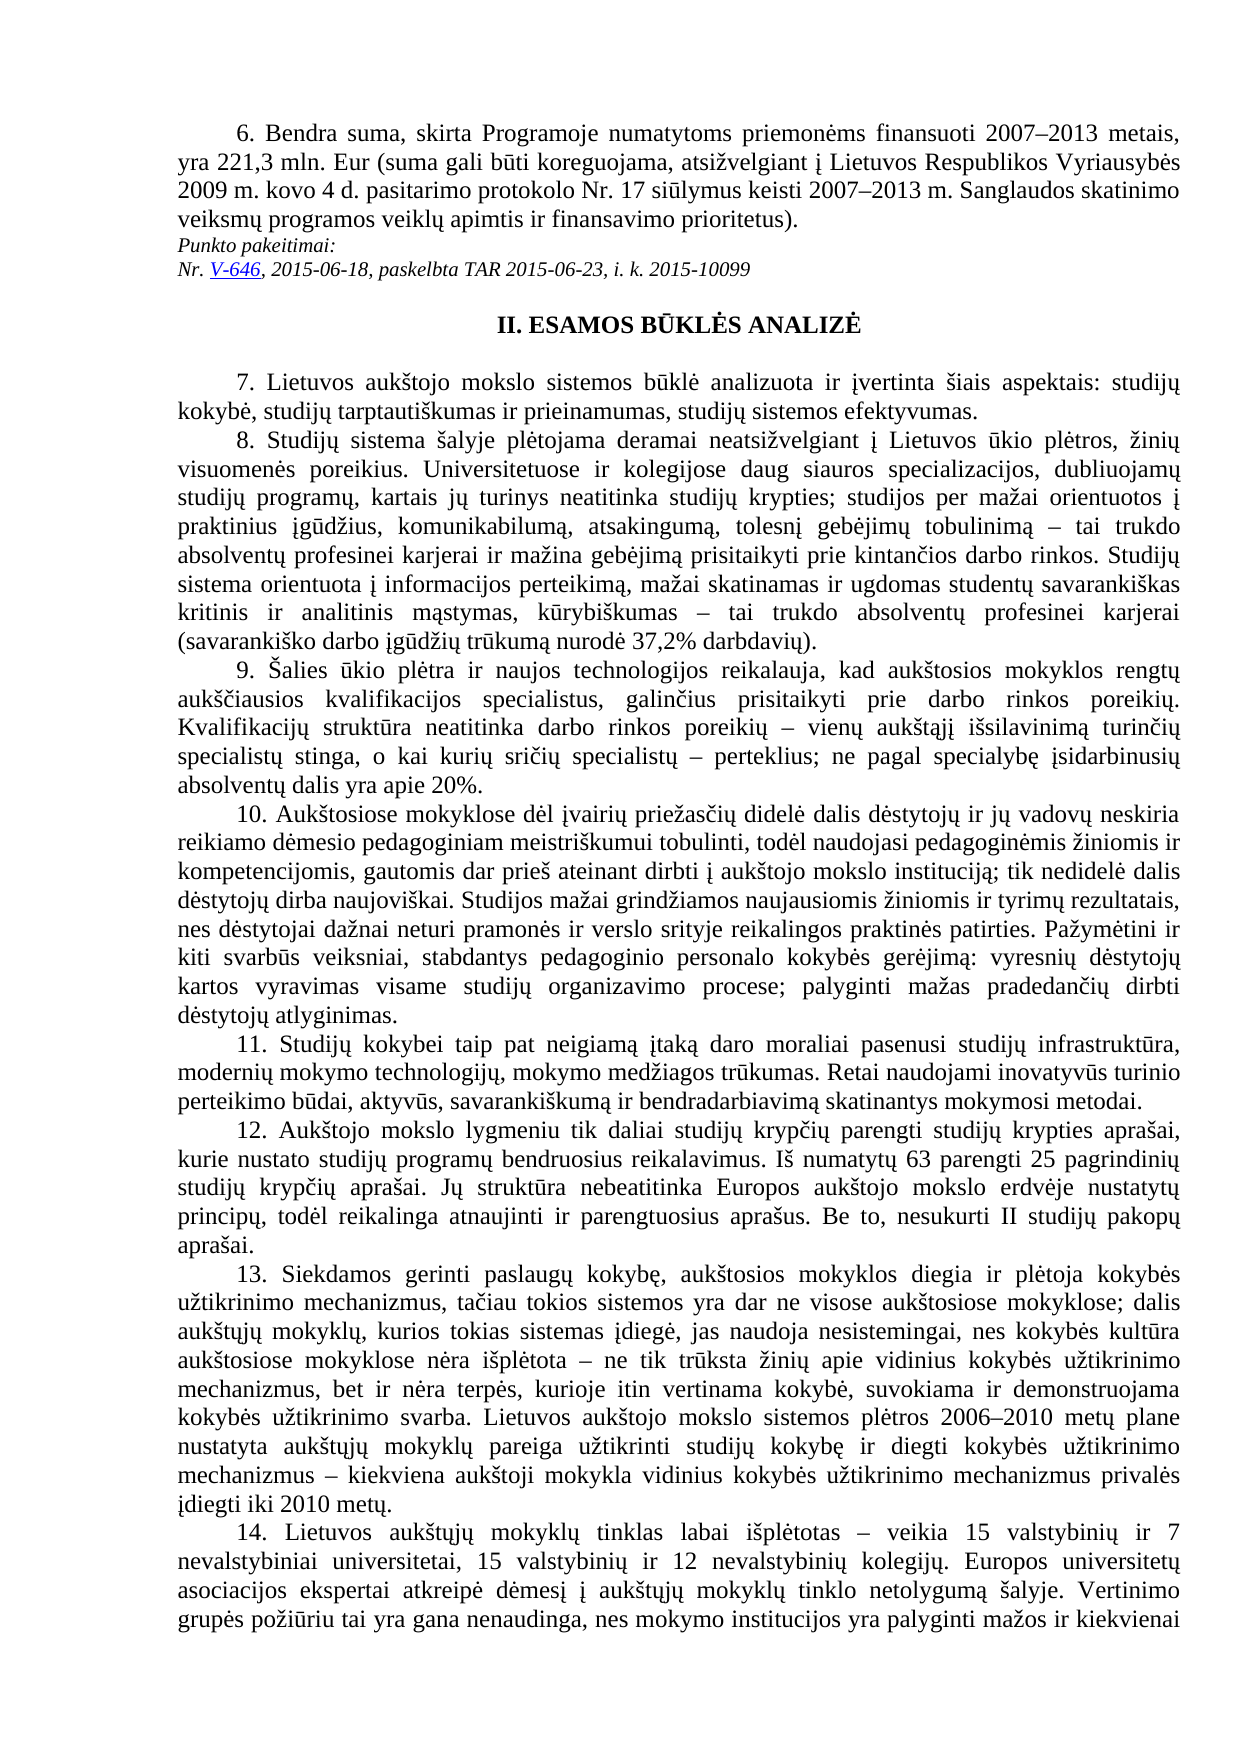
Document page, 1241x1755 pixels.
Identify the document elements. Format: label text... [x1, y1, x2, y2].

text 10. Aukštosiose mokyklose dėl įvairių priežasčių didelė dalis dėstytojų ir jų vadovų neskiria reikiamo dėmesio pedagoginiam meistriškumui tobulinti, todėl naudojasi pedagoginėmis žiniomis ir kompetencijomis, gautomis dar prieš ateinant dirbti į aukštojo mokslo instituciją; tik nedidelė dalis dėstytojų dirba naujoviškai. Studijos mažai grindžiamos naujausiomis žiniomis ir tyrimų rezultatais, nes dėstytojai dažnai neturi pramonės ir verslo srityje reikalingos praktinės patirties. Pažymėtini ir kiti svarbūs veiksniai, stabdantys pedagoginio personalo kokybės gerėjimą: vyresnių dėstytojų kartos vyravimas visame studijų organizavimo procese; palyginti mažas pradedančių dirbti dėstytojų atlyginimas. [177, 799, 1181, 1029]
text 7. Lietuvos aukštojo mokslo sistemos būklė analizuota ir įvertinta šiais aspektais: studijų kokybė, studijų tarptautiškumas ir prieinamumas, studijų sistemos efektyvumas. [177, 367, 1181, 425]
text 8. Studijų sistema šalyje plėtojama deramai neatsižvelgiant į Lietuvos ūkio plėtros, žinių visuomenės poreikius. Universitetuose ir kolegijose daug siauros specializacijos, dubliuojamų studijų programų, kartais jų turinys neatitinka studijų krypties; studijos per mažai orientuotos į praktinius įgūdžius, komunikabilumą, atsakingumą, tolesnį gebėjimų tobulinimą – tai trukdo absolventų profesinei karjerai ir mažina gebėjimą prisitaikyti prie kintančios darbo rinkos. Studijų sistema orientuota į informacijos perteikimą, mažai skatinamas ir ugdomas studentų savarankiškas kritinis ir analitinis mąstymas, kūrybiškumas – tai trukdo absolventų profesinei karjerai (savarankiško darbo įgūdžių trūkumą nurodė 37,2% darbdavių). [177, 425, 1181, 655]
text 9. Šalies ūkio plėtra ir naujos technologijos reikalauja, kad aukštosios mokyklos rengtų aukščiausios kvalifikacijos specialistus, galinčius prisitaikyti prie darbo rinkos poreikių. Kvalifikacijų struktūra neatitinka darbo rinkos poreikių – vienų aukštąjį išsilavinimą turinčių specialistų stinga, o kai kurių sričių specialistų – perteklius; ne pagal specialybę įsidarbinusių absolventų dalis yra apie 20%. [177, 655, 1181, 799]
text Nr. V-646, 2015-06-18, paskelbta TAR 2015-06-23, i. k. 2015-10099 [177, 257, 1181, 281]
text 14. Lietuvos aukštųjų mokyklų tinklas labai išplėtotas – veikia 15 valstybinių ir 7 nevalstybiniai universitetai, 15 valstybinių ir 12 nevalstybinių kolegijų. Europos universitetų asociacijos ekspertai atkreipė dėmesį į aukštųjų mokyklų tinklo netolygumą šalyje. Vertinimo grupės požiūriu tai yra gana nenaudinga, nes mokymo institucijos yra palyginti mažos ir kiekvienai [177, 1517, 1181, 1632]
text II. ESAMOS BŪKLĖS ANALIZĖ [177, 310, 1181, 339]
text 6. Bendra suma, skirta Programoje numatytoms priemonėms finansuoti 2007–2013 metais, yra 221,3 mln. Eur (suma gali būti koreguojama, atsižvelgiant į Lietuvos Respublikos Vyriausybės 2009 m. kovo 4 d. pasitarimo protokolo Nr. 17 siūlymus keisti 2007–2013 m. Sanglaudos skatinimo veiksmų programos veiklų apimtis ir finansavimo prioritetus). [177, 118, 1181, 233]
text 11. Studijų kokybei taip pat neigiamą įtaką daro moraliai pasenusi studijų infrastruktūra, modernių mokymo technologijų, mokymo medžiagos trūkumas. Retai naudojami inovatyvūs turinio perteikimo būdai, aktyvūs, savarankiškumą ir bendradarbiavimą skatinantys mokymosi metodai. [177, 1029, 1181, 1115]
text Punkto pakeitimai: [177, 233, 1181, 257]
text 12. Aukštojo mokslo lygmeniu tik daliai studijų krypčių parengti studijų krypties aprašai, kurie nustato studijų programų bendruosius reikalavimus. Iš numatytų 63 parengti 25 pagrindinių studijų krypčių aprašai. Jų struktūra nebeatitinka Europos aukštojo mokslo erdvėje nustatytų principų, todėl reikalinga atnaujinti ir parengtuosius aprašus. Be to, nesukurti II studijų pakopų aprašai. [177, 1115, 1181, 1259]
text 13. Siekdamos gerinti paslaugų kokybę, aukštosios mokyklos diegia ir plėtoja kokybės užtikrinimo mechanizmus, tačiau tokios sistemos yra dar ne visose aukštosiose mokyklose; dalis aukštųjų mokyklų, kurios tokias sistemas įdiegė, jas naudoja nesistemingai, nes kokybės kultūra aukštosiose mokyklose nėra išplėtota – ne tik trūksta žinių apie vidinius kokybės užtikrinimo mechanizmus, bet ir nėra terpės, kurioje itin vertinama kokybė, suvokiama ir demonstruojama kokybės užtikrinimo svarba. Lietuvos aukštojo mokslo sistemos plėtros 2006–2010 metų plane nustatyta aukštųjų mokyklų pareiga užtikrinti studijų kokybę ir diegti kokybės užtikrinimo mechanizmus – kiekviena aukštoji mokykla vidinius kokybės užtikrinimo mechanizmus privalės įdiegti iki 2010 metų. [177, 1259, 1181, 1517]
